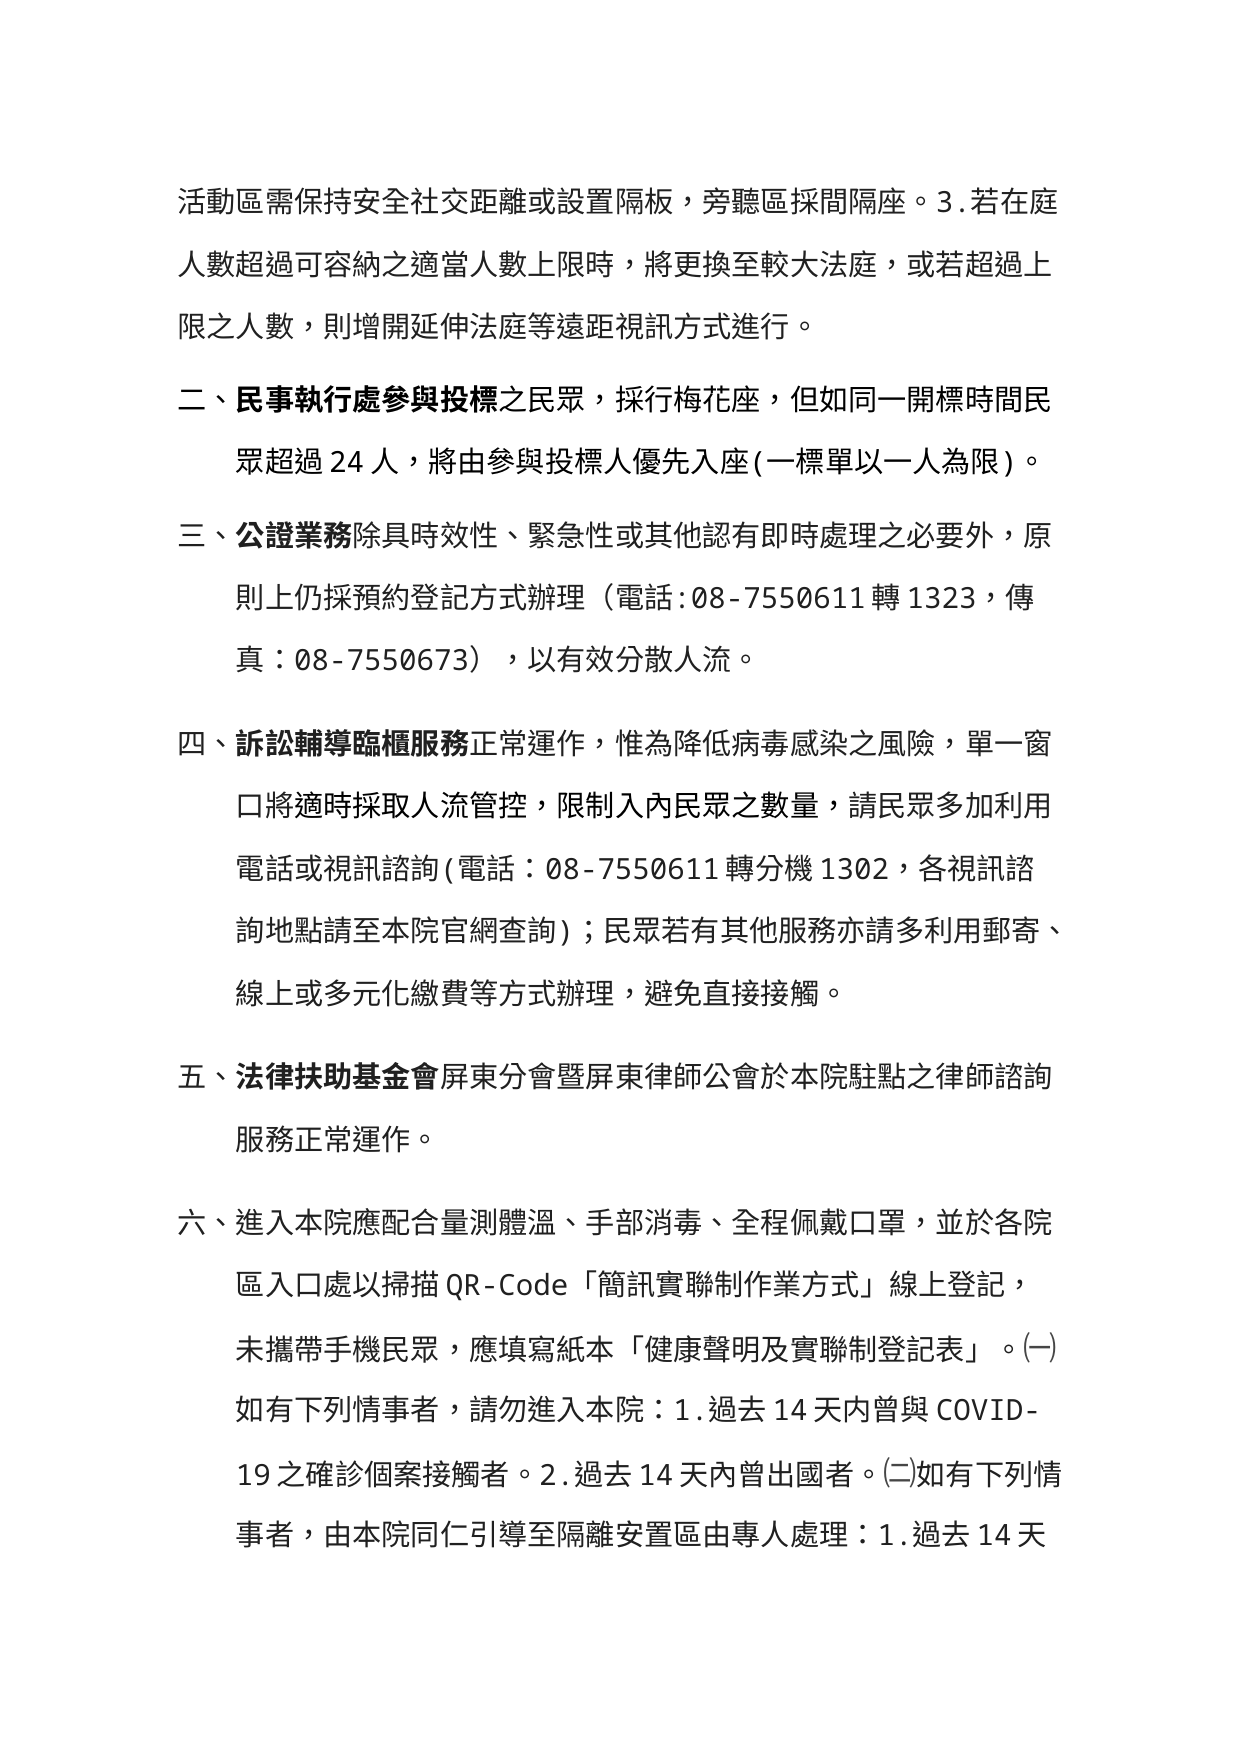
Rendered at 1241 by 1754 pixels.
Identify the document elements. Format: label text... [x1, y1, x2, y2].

text 二、民事執行處參與投標之民眾，採行梅花座，但如同一開標時間民眾超過24人，將由參與投標人優先入座(一標單以一人為限)。 [177, 356, 1063, 481]
text 活動區需保持安全社交距離或設置隔板，旁聽區採間隔座。3.若在庭人數超過可容納之適當人數上限時，將更換至較大法庭，或若超過上限之人數，則增開延伸法庭等遠距視訊方式進行。 [177, 158, 1063, 346]
text 四、訴訟輔導臨櫃服務正常運作，惟為降低病毒感染之風險，單一窗口將適時採取人流管控，限制入內民眾之數量，請民眾多加利用電話或視訊諮詢(電話：08-7550611轉分機1302，各視訊諮詢地點請至本院官網查詢)；民眾若有其他服務亦請多利用郵寄、線上或多元化繳費等方式辦理，避免直接接觸。 [177, 700, 1063, 1012]
text 六、進入本院應配合量測體溫、手部消毒、全程佩戴口罩，並於各院區入口處以掃描QR-Code「簡訊實聯制作業方式」線上登記，未攜帶手機民眾，應填寫紙本「健康聲明及實聯制登記表」。㈠如有下列情事者，請勿進入本院：1.過去14天内曾與COVID-19之確診個案接觸者。2.過去14天內曾出國者。㈡如有下列情事者，由本院同仁引導至隔離安置區由專人處理：1.過去14天 [177, 1179, 1063, 1554]
text 三、公證業務除具時效性、緊急性或其他認有即時處理之必要外，原則上仍採預約登記方式辦理（電話:08-7550611轉1323，傳真：08-7550673），以有效分散人流。 [177, 492, 1063, 679]
text 五、法律扶助基金會屏東分會暨屏東律師公會於本院駐點之律師諮詢服務正常運作。 [177, 1033, 1063, 1158]
